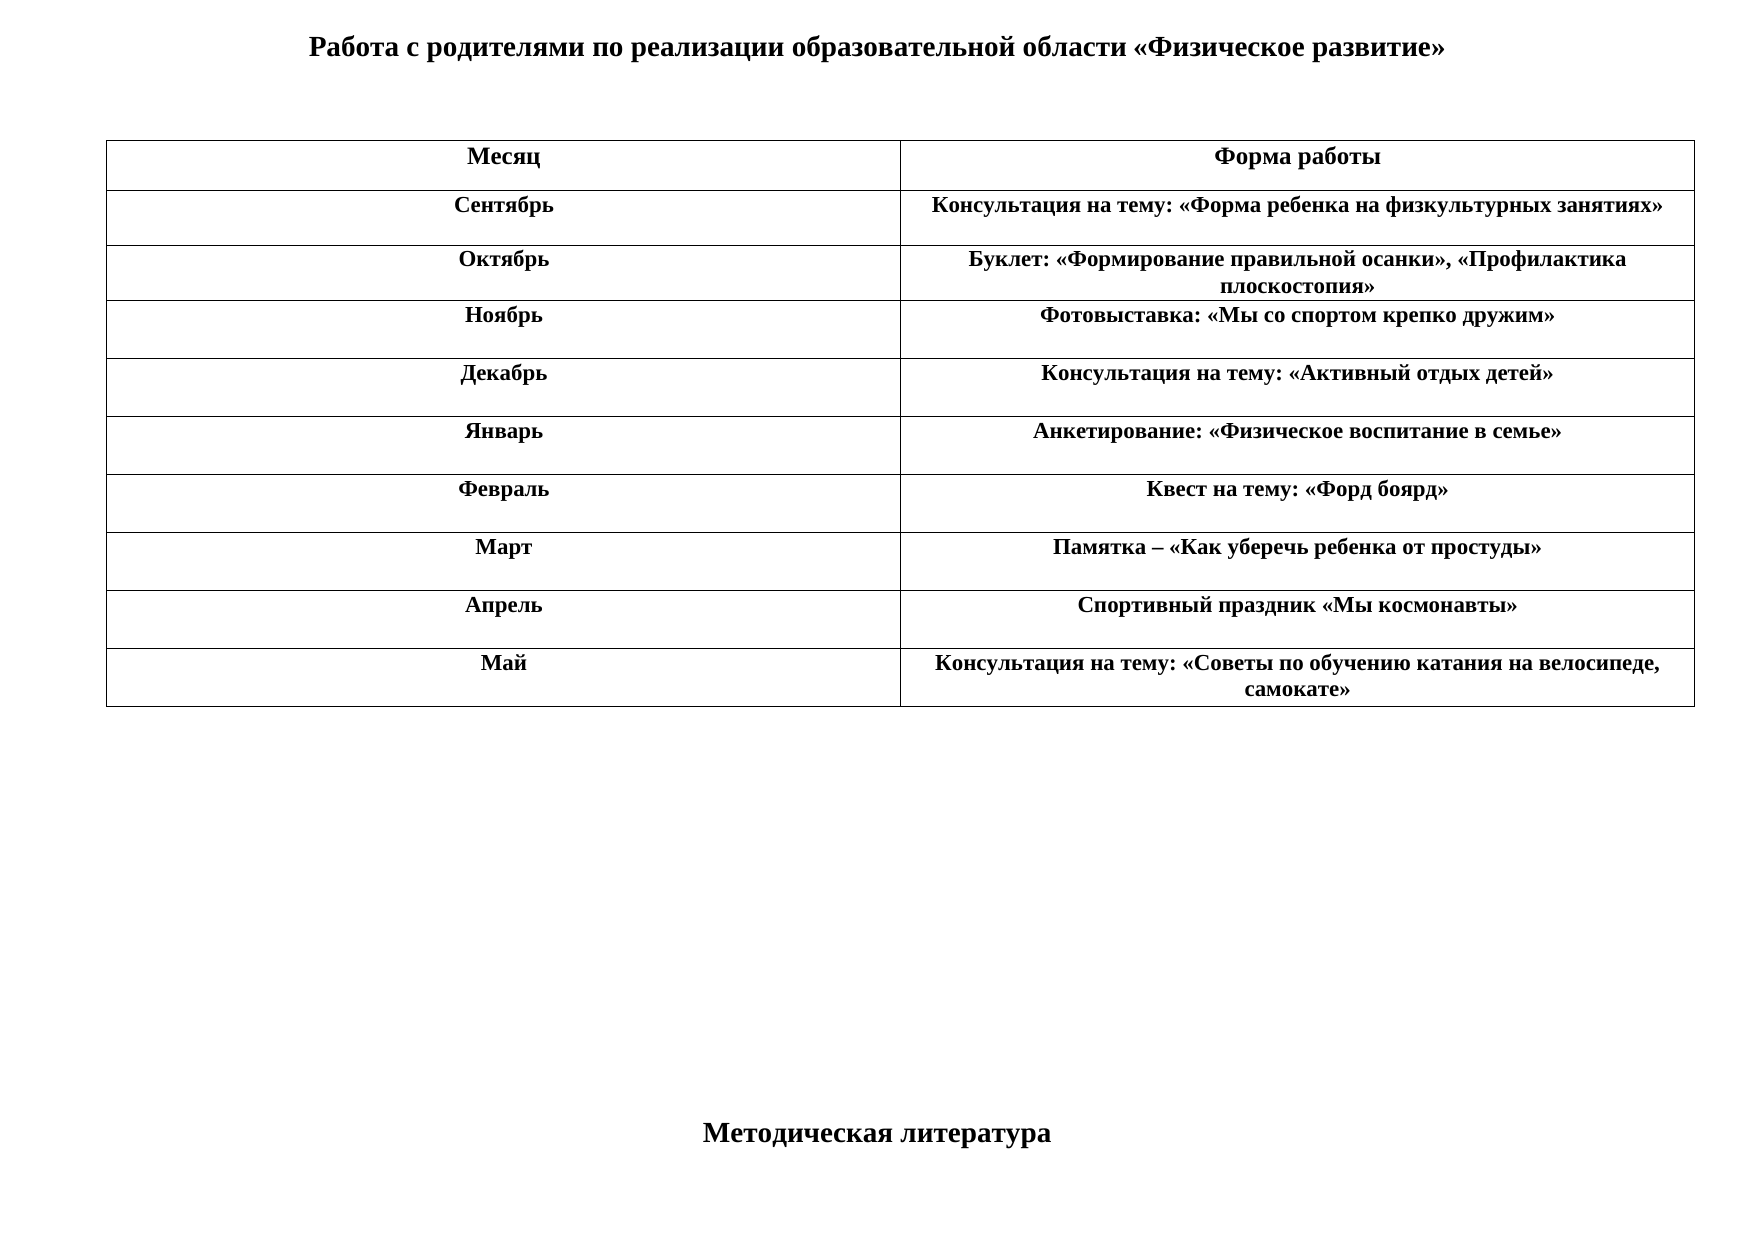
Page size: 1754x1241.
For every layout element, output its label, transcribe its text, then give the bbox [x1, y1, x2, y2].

table_header Месяц [107, 141, 900, 190]
table_cell Фотовыставка: «Мы со спортом крепко дружим» [901, 301, 1694, 358]
table_cell Декабрь [107, 359, 900, 416]
table_cell Буклет: «Формирование правильной осанки», «Профилактика плоскостопия» [901, 246, 1694, 300]
table_cell Сентябрь [107, 191, 900, 244]
table_cell Март [107, 533, 900, 590]
table_cell Январь [107, 417, 900, 474]
table_cell Анкетирование: «Физическое воспитание в семье» [901, 417, 1694, 474]
table_cell Памятка – «Как уберечь ребенка от простуды» [901, 533, 1694, 590]
table_header Форма работы [901, 141, 1694, 190]
text Методическая литература [118, 1115, 1636, 1149]
table_cell Консультация на тему: «Активный отдых детей» [901, 359, 1694, 416]
table_cell Ноябрь [107, 301, 900, 358]
table_cell Май [107, 649, 900, 706]
text Работа с родителями по реализации образовательной области «Физическое развитие» [118, 29, 1636, 63]
table_cell Консультация на тему: «Форма ребенка на физкультурных занятиях» [901, 191, 1694, 244]
table_cell Октябрь [107, 246, 900, 300]
table_cell Консультация на тему: «Советы по обучению катания на велосипеде, самокате» [901, 649, 1694, 706]
table_cell Февраль [107, 475, 900, 532]
table_cell Апрель [107, 591, 900, 648]
table_cell Спортивный праздник «Мы космонавты» [901, 591, 1694, 648]
table_cell Квест на тему: «Форд боярд» [901, 475, 1694, 532]
